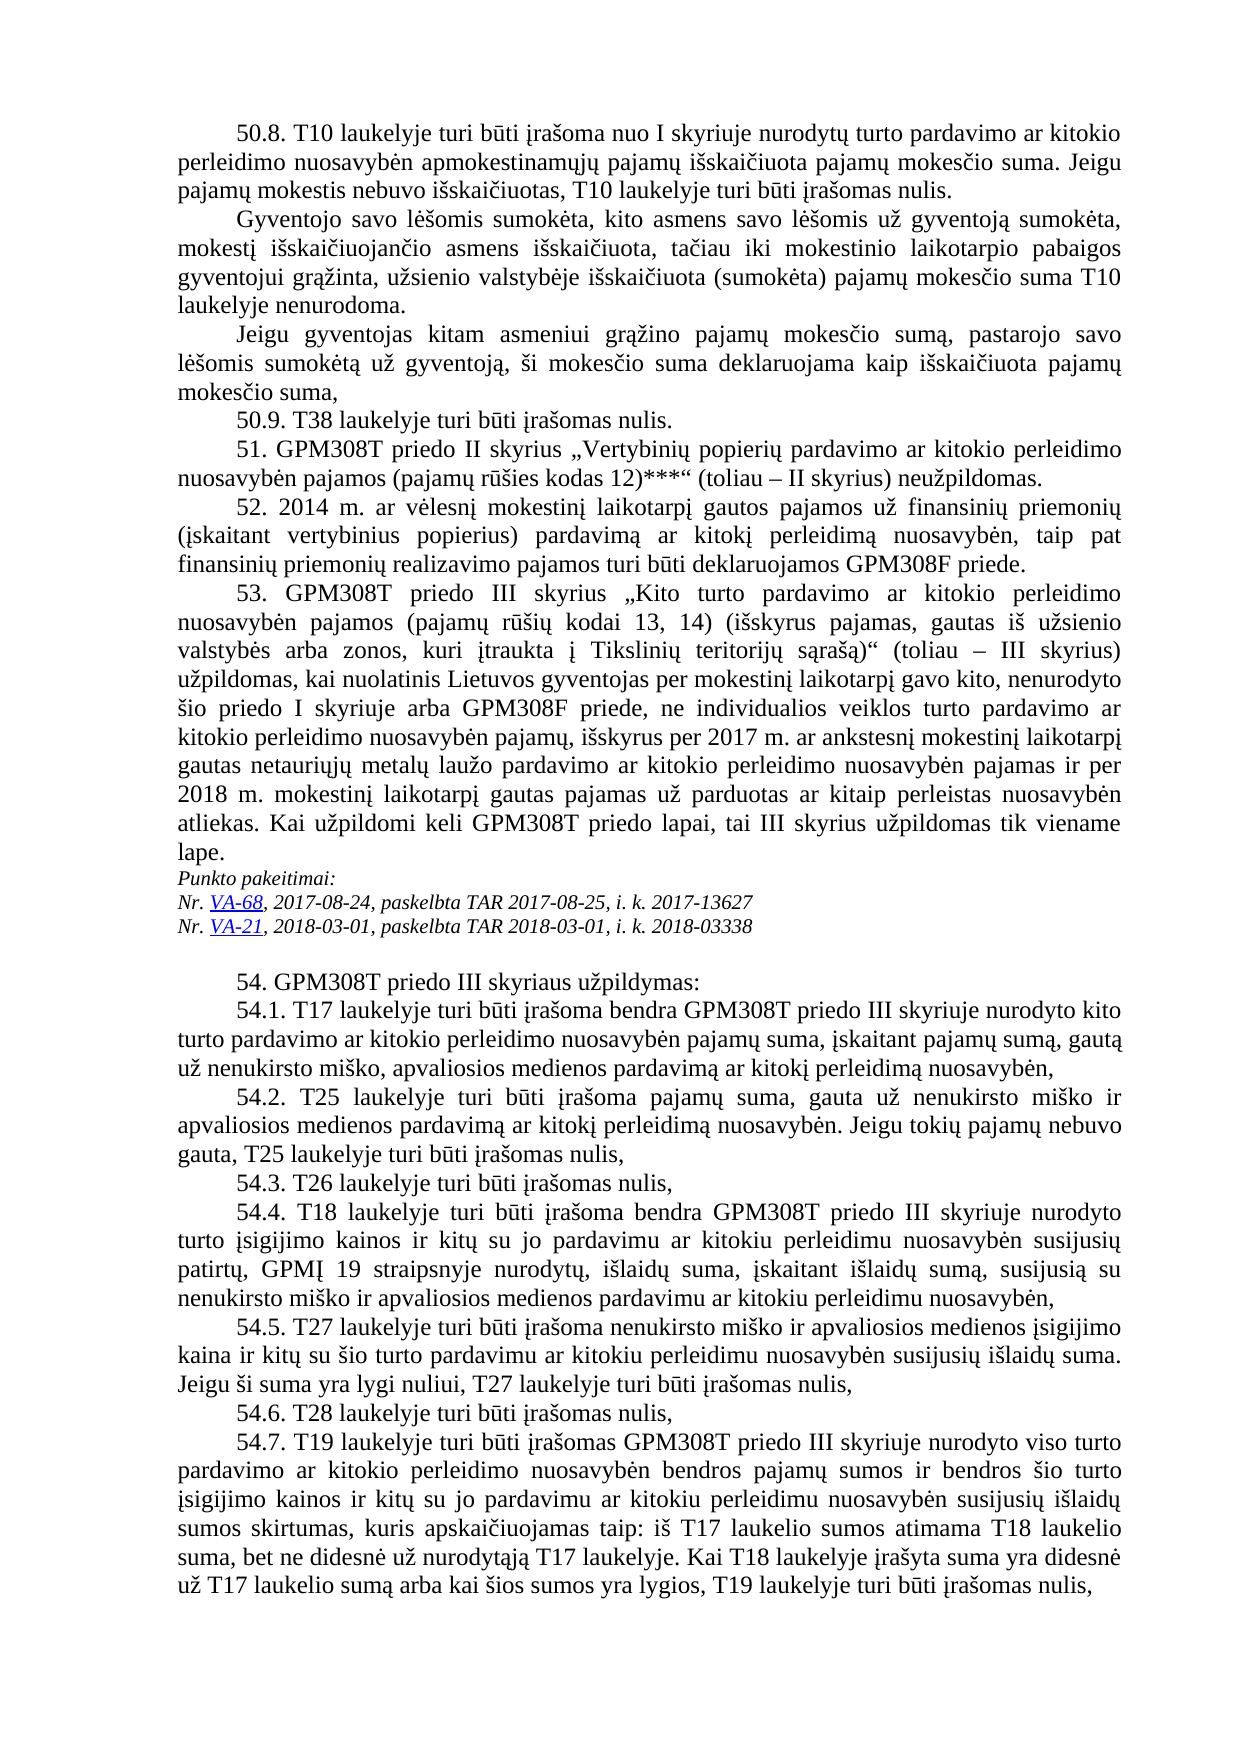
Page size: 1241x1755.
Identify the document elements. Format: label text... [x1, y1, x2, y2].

text 54.1. T17 laukelyje turi būti įrašoma bendra GPM308T priedo III skyriuje nurodyto kito turto pardavimo ar kitokio perleidimo nuosavybėn pajamų suma, įskaitant pajamų sumą, gautą už nenukirsto miško, apvaliosios medienos pardavimą ar kitokį perleidimą nuosavybėn, [177, 995, 1122, 1082]
text 53. GPM308T priedo III skyrius „Kito turto pardavimo ar kitokio perleidimo nuosavybėn pajamos (pajamų rūšių kodai 13, 14) (išskyrus pajamas, gautas iš užsienio valstybės arba zonos, kuri įtraukta į Tikslinių teritorijų sąrašą)“ (toliau – III skyrius) užpildomas, kai nuolatinis Lietuvos gyventojas per mokestinį laikotarpį gavo kito, nenurodyto šio priedo I skyriuje arba GPM308F priede, ne individualios veiklos turto pardavimo ar kitokio perleidimo nuosavybėn pajamų, išskyrus per 2017 m. ar ankstesnį mokestinį laikotarpį gautas netauriųjų metalų laužo pardavimo ar kitokio perleidimo nuosavybėn pajamas ir per 2018 m. mokestinį laikotarpį gautas pajamas už parduotas ar kitaip perleistas nuosavybėn atliekas. Kai užpildomi keli GPM308T priedo lapai, tai III skyrius užpildomas tik viename lape. [177, 578, 1122, 866]
text Gyventojo savo lėšomis sumokėta, kito asmens savo lėšomis už gyventoją sumokėta, mokestį išskaičiuojančio asmens išskaičiuota, tačiau iki mokestinio laikotarpio pabaigos gyventojui grąžinta, užsienio valstybėje išskaičiuota (sumokėta) pajamų mokesčio suma T10 laukelyje nenurodoma. [177, 204, 1122, 319]
text Nr. VA-21, 2018-03-01, paskelbta TAR 2018-03-01, i. k. 2018-03338 [177, 914, 1122, 938]
text 54.6. T28 laukelyje turi būti įrašomas nulis, [177, 1398, 1122, 1427]
text 50.8. T10 laukelyje turi būti įrašoma nuo I skyriuje nurodytų turto pardavimo ar kitokio perleidimo nuosavybėn apmokestinamųjų pajamų išskaičiuota pajamų mokesčio suma. Jeigu pajamų mokestis nebuvo išskaičiuotas, T10 laukelyje turi būti įrašomas nulis. [177, 118, 1122, 204]
text 54.5. T27 laukelyje turi būti įrašoma nenukirsto miško ir apvaliosios medienos įsigijimo kaina ir kitų su šio turto pardavimu ar kitokiu perleidimu nuosavybėn susijusių išlaidų suma. Jeigu ši suma yra lygi nuliui, T27 laukelyje turi būti įrašomas nulis, [177, 1312, 1122, 1398]
text Punkto pakeitimai: [177, 866, 1122, 890]
text 54.2. T25 laukelyje turi būti įrašoma pajamų suma, gauta už nenukirsto miško ir apvaliosios medienos pardavimą ar kitokį perleidimą nuosavybėn. Jeigu tokių pajamų nebuvo gauta, T25 laukelyje turi būti įrašomas nulis, [177, 1082, 1122, 1168]
text Nr. VA-68, 2017-08-24, paskelbta TAR 2017-08-25, i. k. 2017-13627 [177, 890, 1122, 914]
text 54.3. T26 laukelyje turi būti įrašomas nulis, [177, 1168, 1122, 1197]
text 54.4. T18 laukelyje turi būti įrašoma bendra GPM308T priedo III skyriuje nurodyto turto įsigijimo kainos ir kitų su jo pardavimu ar kitokiu perleidimu nuosavybėn susijusių patirtų, GPMĮ 19 straipsnyje nurodytų, išlaidų suma, įskaitant išlaidų sumą, susijusią su nenukirsto miško ir apvaliosios medienos pardavimu ar kitokiu perleidimu nuosavybėn, [177, 1197, 1122, 1312]
text 50.9. T38 laukelyje turi būti įrašomas nulis. [177, 406, 1122, 434]
text 52. 2014 m. ar vėlesnį mokestinį laikotarpį gautos pajamos už finansinių priemonių (įskaitant vertybinius popierius) pardavimą ar kitokį perleidimą nuosavybėn, taip pat finansinių priemonių realizavimo pajamos turi būti deklaruojamos GPM308F priede. [177, 492, 1122, 578]
text Jeigu gyventojas kitam asmeniui grąžino pajamų mokesčio sumą, pastarojo savo lėšomis sumokėtą už gyventoją, ši mokesčio suma deklaruojama kaip išskaičiuota pajamų mokesčio suma, [177, 319, 1122, 406]
text 51. GPM308T priedo II skyrius „Vertybinių popierių pardavimo ar kitokio perleidimo nuosavybėn pajamos (pajamų rūšies kodas 12)***“ (toliau – II skyrius) neužpildomas. [177, 434, 1122, 492]
text 54. GPM308T priedo III skyriaus užpildymas: [177, 967, 1122, 995]
text 54.7. T19 laukelyje turi būti įrašomas GPM308T priedo III skyriuje nurodyto viso turto pardavimo ar kitokio perleidimo nuosavybėn bendros pajamų sumos ir bendros šio turto įsigijimo kainos ir kitų su jo pardavimu ar kitokiu perleidimu nuosavybėn susijusių išlaidų sumos skirtumas, kuris apskaičiuojamas taip: iš T17 laukelio sumos atimama T18 laukelio suma, bet ne didesnė už nurodytąją T17 laukelyje. Kai T18 laukelyje įrašyta suma yra didesnė už T17 laukelio sumą arba kai šios sumos yra lygios, T19 laukelyje turi būti įrašomas nulis, [177, 1427, 1122, 1599]
